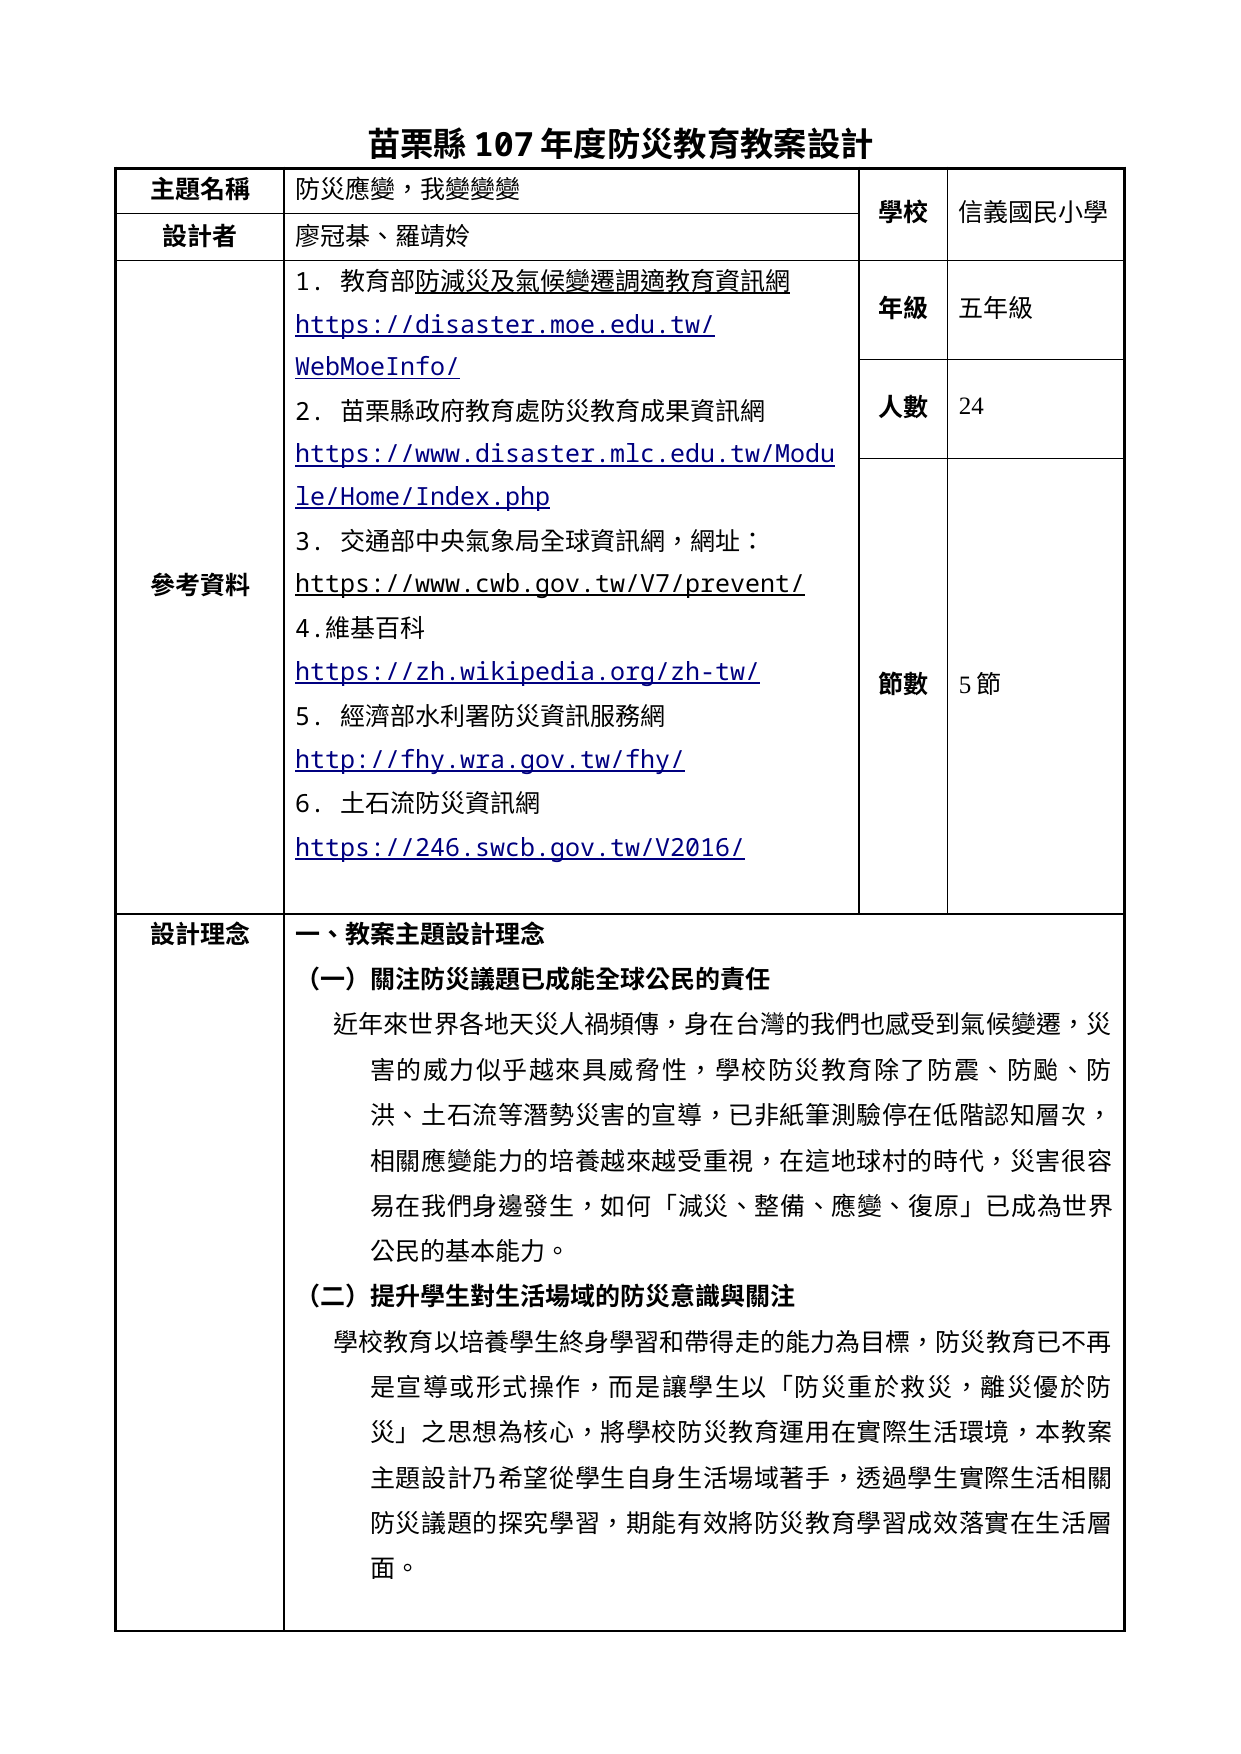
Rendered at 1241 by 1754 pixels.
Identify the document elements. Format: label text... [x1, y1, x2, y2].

table_cell 年級 [860, 261, 947, 358]
table_cell 廖冠棊、羅靖姈 [285, 214, 858, 259]
table_cell 1. 教育部防減災及氣候變遷調適教育資訊網 https://disaster.moe.edu.tw/WebMoeInfo/ 2. 苗栗縣政府教育處防災教育成果資訊網https://www.disaster.mlc.edu.tw/Module/Home/Index.php 3. 交通部中央氣象局全球資訊網，網址：https://www.cwb.gov.tw/V7/prevent/ 4.維基百科 https://zh.wikipedia.org/zh-tw/ 5. 經濟部水利署防災資訊服務網 http://fhy.wra.gov.tw/fhy/ 6. 土石流防災資訊網 https://246.swcb.gov.tw/V2016/ [285, 261, 858, 913]
table_header 學校 [860, 170, 947, 259]
table_header 防災應變，我變變變 [285, 170, 858, 213]
table_cell 節數 [860, 459, 947, 913]
table_cell 設計理念 [117, 915, 283, 1630]
table_cell 設計者 [117, 214, 283, 259]
table_header 信義國民小學 [948, 170, 1123, 259]
text 苗栗縣107年度防災教育教案設計 [118, 118, 1122, 167]
table_cell 24 [948, 360, 1123, 458]
table_cell 一、教案主題設計理念 （一）關注防災議題已成能全球公民的責任 近年來世界各地天災人禍頻傳，身在台灣的我們也感受到氣候變遷，災害的威力似乎越來具威脅性，學校防災教育除了防震、防颱、防洪、土石流等潛勢災害的宣導，已非紙筆測驗停在低階認知層次，相關應變能力的培養越來越受重視，在這地球村的時代，災害很容易在我們身邊發生，如何「減災、整備、應變、復原」已成為世界公民的基本能力。 （二）提升學生對生活場域的防災意識與關注 學校教育以培養學生終身學習和帶得走的能力為目標，防災教育已不再是宣導或形式操作，而是讓學生以「防災重於救災，離災優於防災」之思想為核心，將學校防災教育運用在實際生活環境，本教案主題設計乃希望從學生自身生活場域著手，透過學生實際生活相關防災議題的探究學習，期能有效將防災教育學習成效落實在生活層面。 [285, 915, 1123, 1630]
table_cell 5節 [948, 459, 1123, 913]
table_cell 人數 [860, 360, 947, 458]
table_cell 參考資料 [117, 261, 283, 913]
table_cell 五年級 [948, 261, 1123, 358]
table_header 主題名稱 [117, 170, 283, 213]
